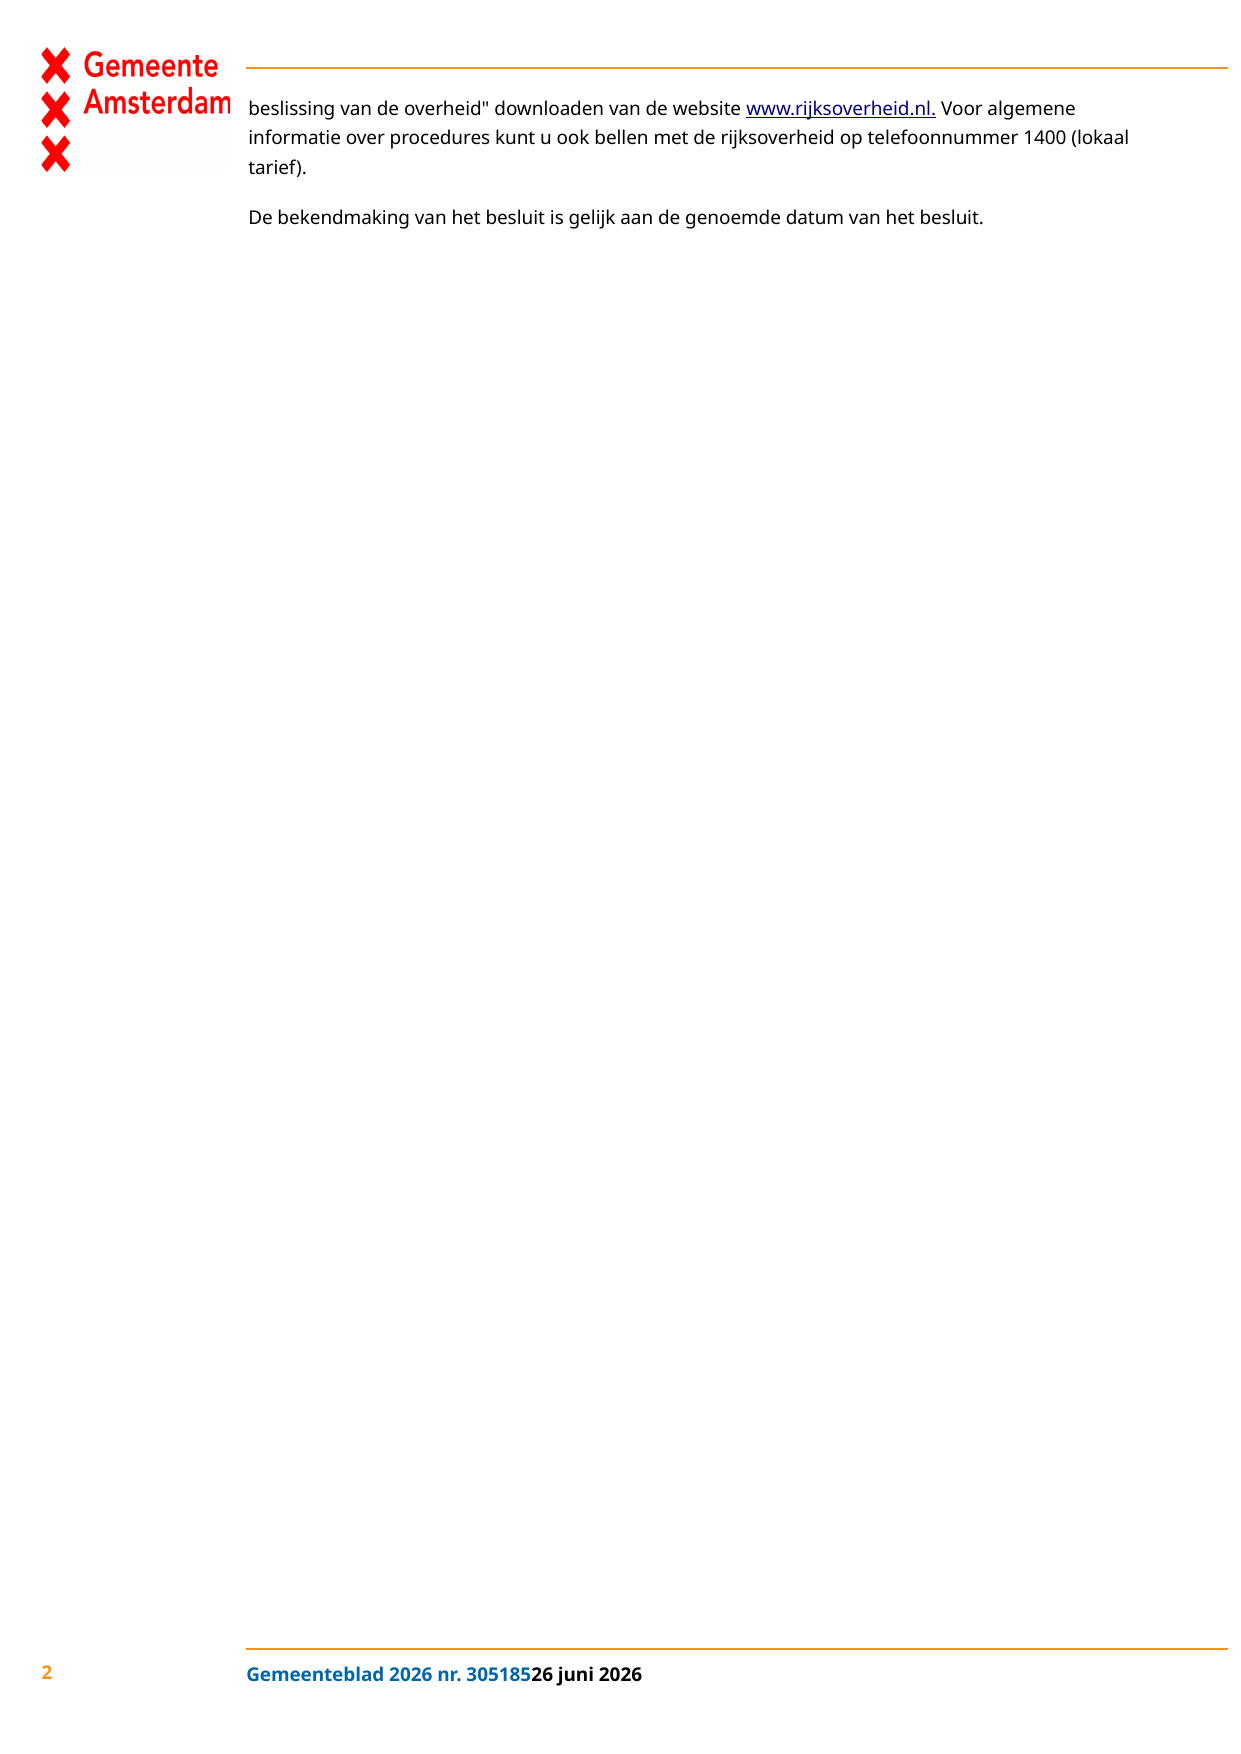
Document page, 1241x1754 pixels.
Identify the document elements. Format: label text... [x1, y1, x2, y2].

text De bekendmaking van het besluit is gelijk aan de genoemde datum van het besluit. [248, 204, 1152, 230]
text beslissing van de overheid" downloaden van de website www.rijksoverheid.nl. Voor algemene informatie over procedures kunt u ook bellen met de rijksoverheid op telefoonnummer 1400 (lokaal tarief). [248, 95, 1152, 180]
picture [41, 47, 231, 172]
